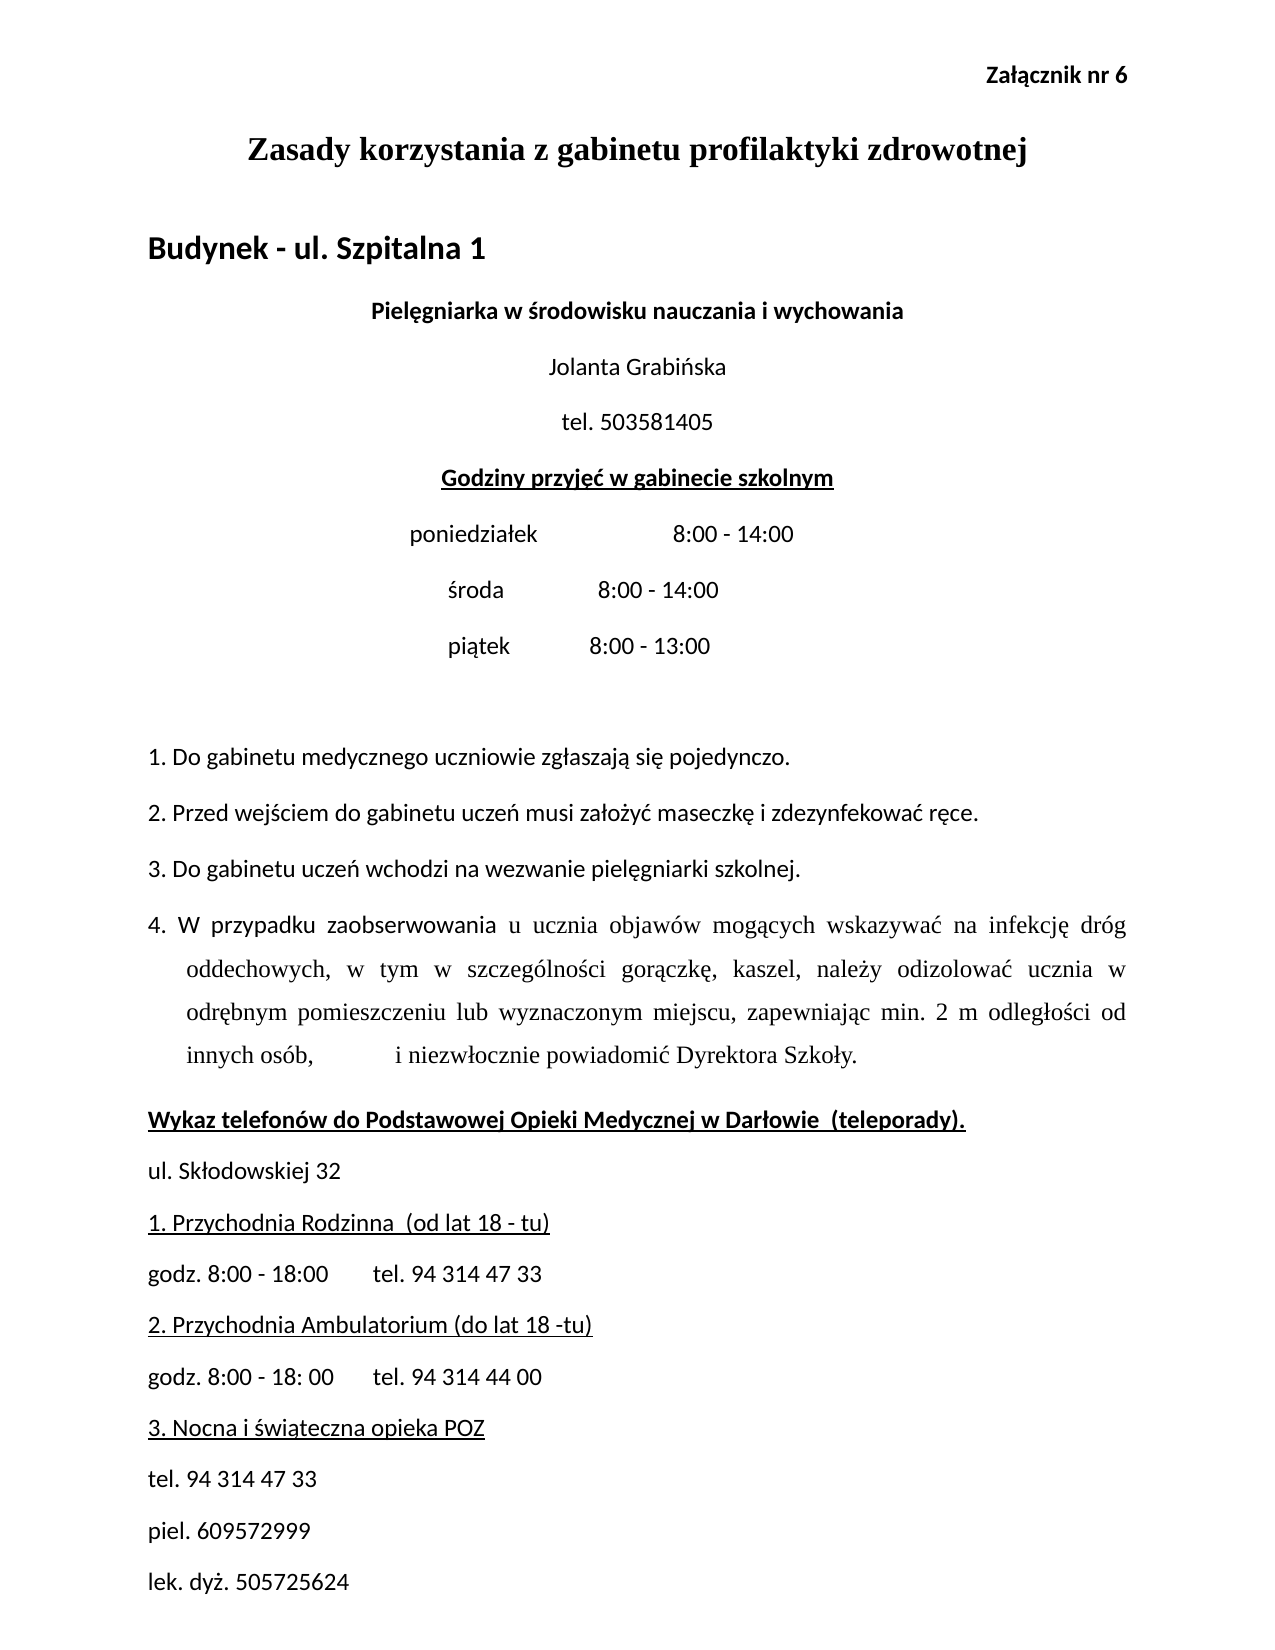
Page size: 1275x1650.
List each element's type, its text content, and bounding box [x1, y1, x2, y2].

text Załącznik nr 6 [148, 59, 1127, 89]
text godz. 8:00 - 18:00 tel. 94 314 47 33 [148, 1258, 1127, 1289]
text lek. dyż. 505725624 [148, 1566, 1127, 1597]
text 2. Przed wejściem do gabinetu uczeń musi założyć maseczkę i zdezynfekować ręce. [148, 797, 1127, 828]
text Budynek - ul. Szpitalna 1 [148, 227, 1127, 268]
text 3. Do gabinetu uczeń wchodzi na wezwanie pielęgniarki szkolnej. [148, 853, 1127, 884]
text Godziny przyjęć w gabinecie szkolnym [148, 462, 1127, 493]
text 2. Przychodnia Ambulatorium (do lat 18 -tu) [148, 1309, 1127, 1340]
text piątek 8:00 - 13:00 [373, 630, 1127, 660]
text 1. Do gabinetu medycznego uczniowie zgłaszają się pojedynczo. [148, 742, 1127, 772]
text ul. Skłodowskiej 32 [148, 1156, 1127, 1186]
text Zasady korzystania z gabinetu profilaktyki zdrowotnej [148, 129, 1127, 168]
text Wykaz telefonów do Podstawowej Opieki Medycznej w Darłowie (teleporady). [148, 1104, 1127, 1135]
text 1. Przychodnia Rodzinna (od lat 18 - tu) [148, 1207, 1127, 1237]
text środa 8:00 - 14:00 [373, 574, 1127, 604]
text Jolanta Grabińska [148, 351, 1127, 381]
text 4. W przypadku zaobserwowania u ucznia objawów mogących wskazywać na infekcję dróg oddechowych, w tym w szczególności gorączkę, kaszel, należy odizolować ucznia w odrębnym pomieszczeniu lub wyznaczonym miejscu, zapewniając min. 2 m odległości od innych osób, i niezwłocznie powiadomić Dyrektora Szkoły. [148, 909, 1127, 1069]
text godz. 8:00 - 18: 00 tel. 94 314 44 00 [148, 1361, 1127, 1391]
text 3. Nocna i świąteczna opieka POZ [148, 1412, 1127, 1443]
text Pielęgniarka w środowisku nauczania i wychowania [148, 295, 1127, 325]
text tel. 503581405 [148, 407, 1127, 437]
text poniedziałek 8:00 - 14:00 [409, 518, 1127, 549]
text piel. 609572999 [148, 1515, 1127, 1546]
text tel. 94 314 47 33 [148, 1464, 1127, 1494]
